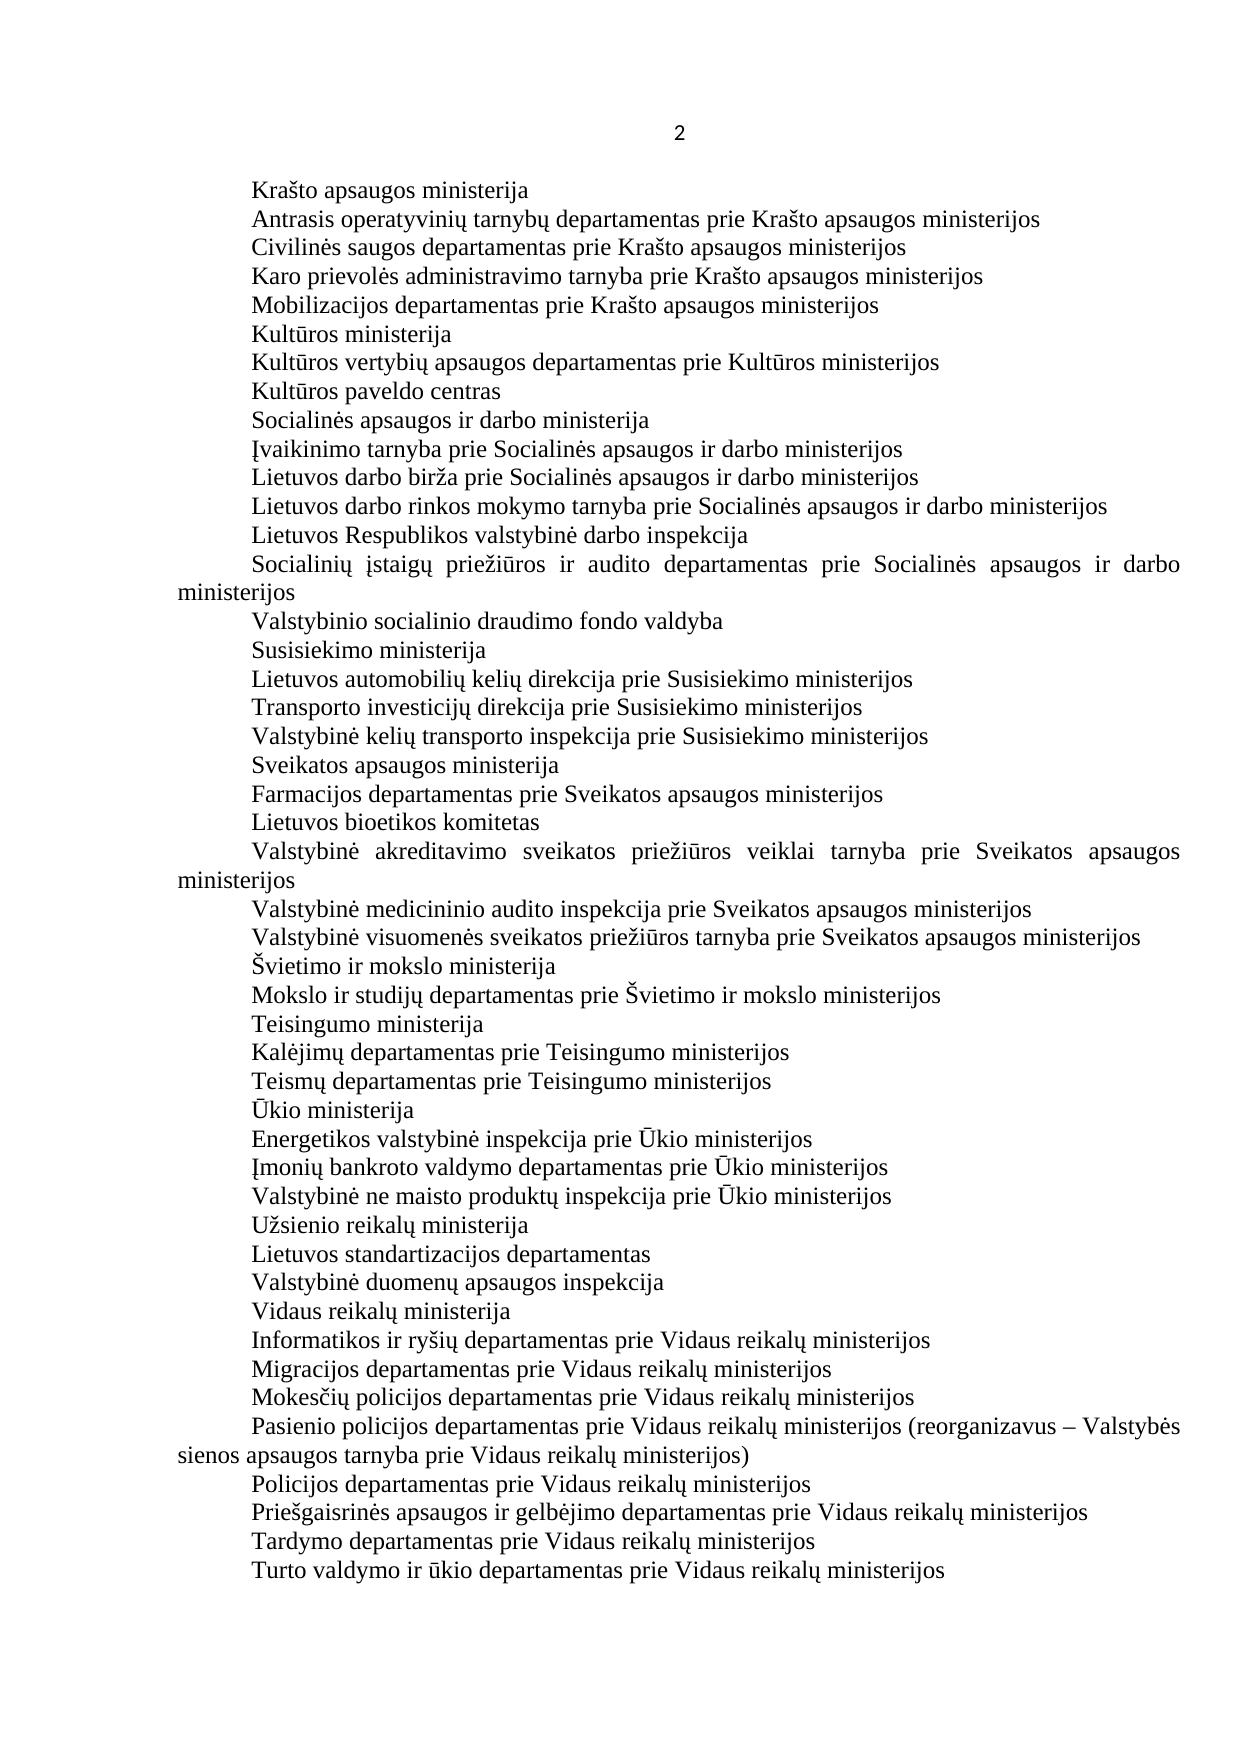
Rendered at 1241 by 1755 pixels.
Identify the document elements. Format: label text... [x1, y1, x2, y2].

text Lietuvos darbo rinkos mokymo tarnyba prie Socialinės apsaugos ir darbo ministerijos [177, 491, 1181, 520]
text Mobilizacijos departamentas prie Krašto apsaugos ministerijos [177, 290, 1181, 319]
text Valstybinė medicininio audito inspekcija prie Sveikatos apsaugos ministerijos [177, 894, 1181, 922]
text Mokesčių policijos departamentas prie Vidaus reikalų ministerijos [177, 1382, 1181, 1411]
text Lietuvos standartizacijos departamentas [177, 1239, 1181, 1267]
text Energetikos valstybinė inspekcija prie Ūkio ministerijos [177, 1124, 1181, 1152]
text Valstybinio socialinio draudimo fondo valdyba [177, 606, 1181, 635]
text Mokslo ir studijų departamentas prie Švietimo ir mokslo ministerijos [177, 980, 1181, 1009]
text Lietuvos automobilių kelių direkcija prie Susisiekimo ministerijos [177, 664, 1181, 692]
text Lietuvos bioetikos komitetas [177, 807, 1181, 836]
text Valstybinė akreditavimo sveikatos priežiūros veiklai tarnyba prie Sveikatos apsaugos ministerijos [177, 836, 1181, 894]
text Lietuvos Respublikos valstybinė darbo inspekcija [177, 520, 1181, 549]
text Švietimo ir mokslo ministerija [177, 951, 1181, 980]
text Teismų departamentas prie Teisingumo ministerijos [177, 1066, 1181, 1095]
text Vidaus reikalų ministerija [177, 1296, 1181, 1325]
text Farmacijos departamentas prie Sveikatos apsaugos ministerijos [177, 779, 1181, 807]
text Kalėjimų departamentas prie Teisingumo ministerijos [177, 1037, 1181, 1066]
text Tardymo departamentas prie Vidaus reikalų ministerijos [177, 1526, 1181, 1555]
text Turto valdymo ir ūkio departamentas prie Vidaus reikalų ministerijos [177, 1555, 1181, 1584]
text Kultūros ministerija [177, 319, 1181, 347]
text Policijos departamentas prie Vidaus reikalų ministerijos [177, 1469, 1181, 1497]
text Antrasis operatyvinių tarnybų departamentas prie Krašto apsaugos ministerijos [177, 204, 1181, 232]
text Transporto investicijų direkcija prie Susisiekimo ministerijos [177, 692, 1181, 721]
text Kultūros paveldo centras [177, 376, 1181, 405]
text Pasienio policijos departamentas prie Vidaus reikalų ministerijos (reorganizavus – Valstybės sienos apsaugos tarnyba prie Vidaus reikalų ministerijos) [177, 1411, 1181, 1469]
text Valstybinė ne maisto produktų inspekcija prie Ūkio ministerijos [177, 1181, 1181, 1210]
text Valstybinė visuomenės sveikatos priežiūros tarnyba prie Sveikatos apsaugos ministerijos [177, 922, 1181, 951]
text Teisingumo ministerija [177, 1009, 1181, 1037]
text Susisiekimo ministerija [177, 635, 1181, 664]
text Socialinių įstaigų priežiūros ir audito departamentas prie Socialinės apsaugos ir darbo ministerijos [177, 549, 1181, 606]
text Valstybinė kelių transporto inspekcija prie Susisiekimo ministerijos [177, 721, 1181, 750]
text Įmonių bankroto valdymo departamentas prie Ūkio ministerijos [177, 1152, 1181, 1181]
text Kultūros vertybių apsaugos departamentas prie Kultūros ministerijos [177, 347, 1181, 376]
text Karo prievolės administravimo tarnyba prie Krašto apsaugos ministerijos [177, 261, 1181, 290]
text Krašto apsaugos ministerija [177, 175, 1181, 204]
text Lietuvos darbo birža prie Socialinės apsaugos ir darbo ministerijos [177, 462, 1181, 491]
text Socialinės apsaugos ir darbo ministerija [177, 405, 1181, 434]
text Įvaikinimo tarnyba prie Socialinės apsaugos ir darbo ministerijos [177, 434, 1181, 462]
text Sveikatos apsaugos ministerija [177, 750, 1181, 779]
text Priešgaisrinės apsaugos ir gelbėjimo departamentas prie Vidaus reikalų ministerijos [177, 1497, 1181, 1526]
text Civilinės saugos departamentas prie Krašto apsaugos ministerijos [177, 232, 1181, 261]
text Ūkio ministerija [177, 1095, 1181, 1124]
text Migracijos departamentas prie Vidaus reikalų ministerijos [177, 1354, 1181, 1382]
text Informatikos ir ryšių departamentas prie Vidaus reikalų ministerijos [177, 1325, 1181, 1354]
text Valstybinė duomenų apsaugos inspekcija [177, 1267, 1181, 1296]
text Užsienio reikalų ministerija [177, 1210, 1181, 1239]
